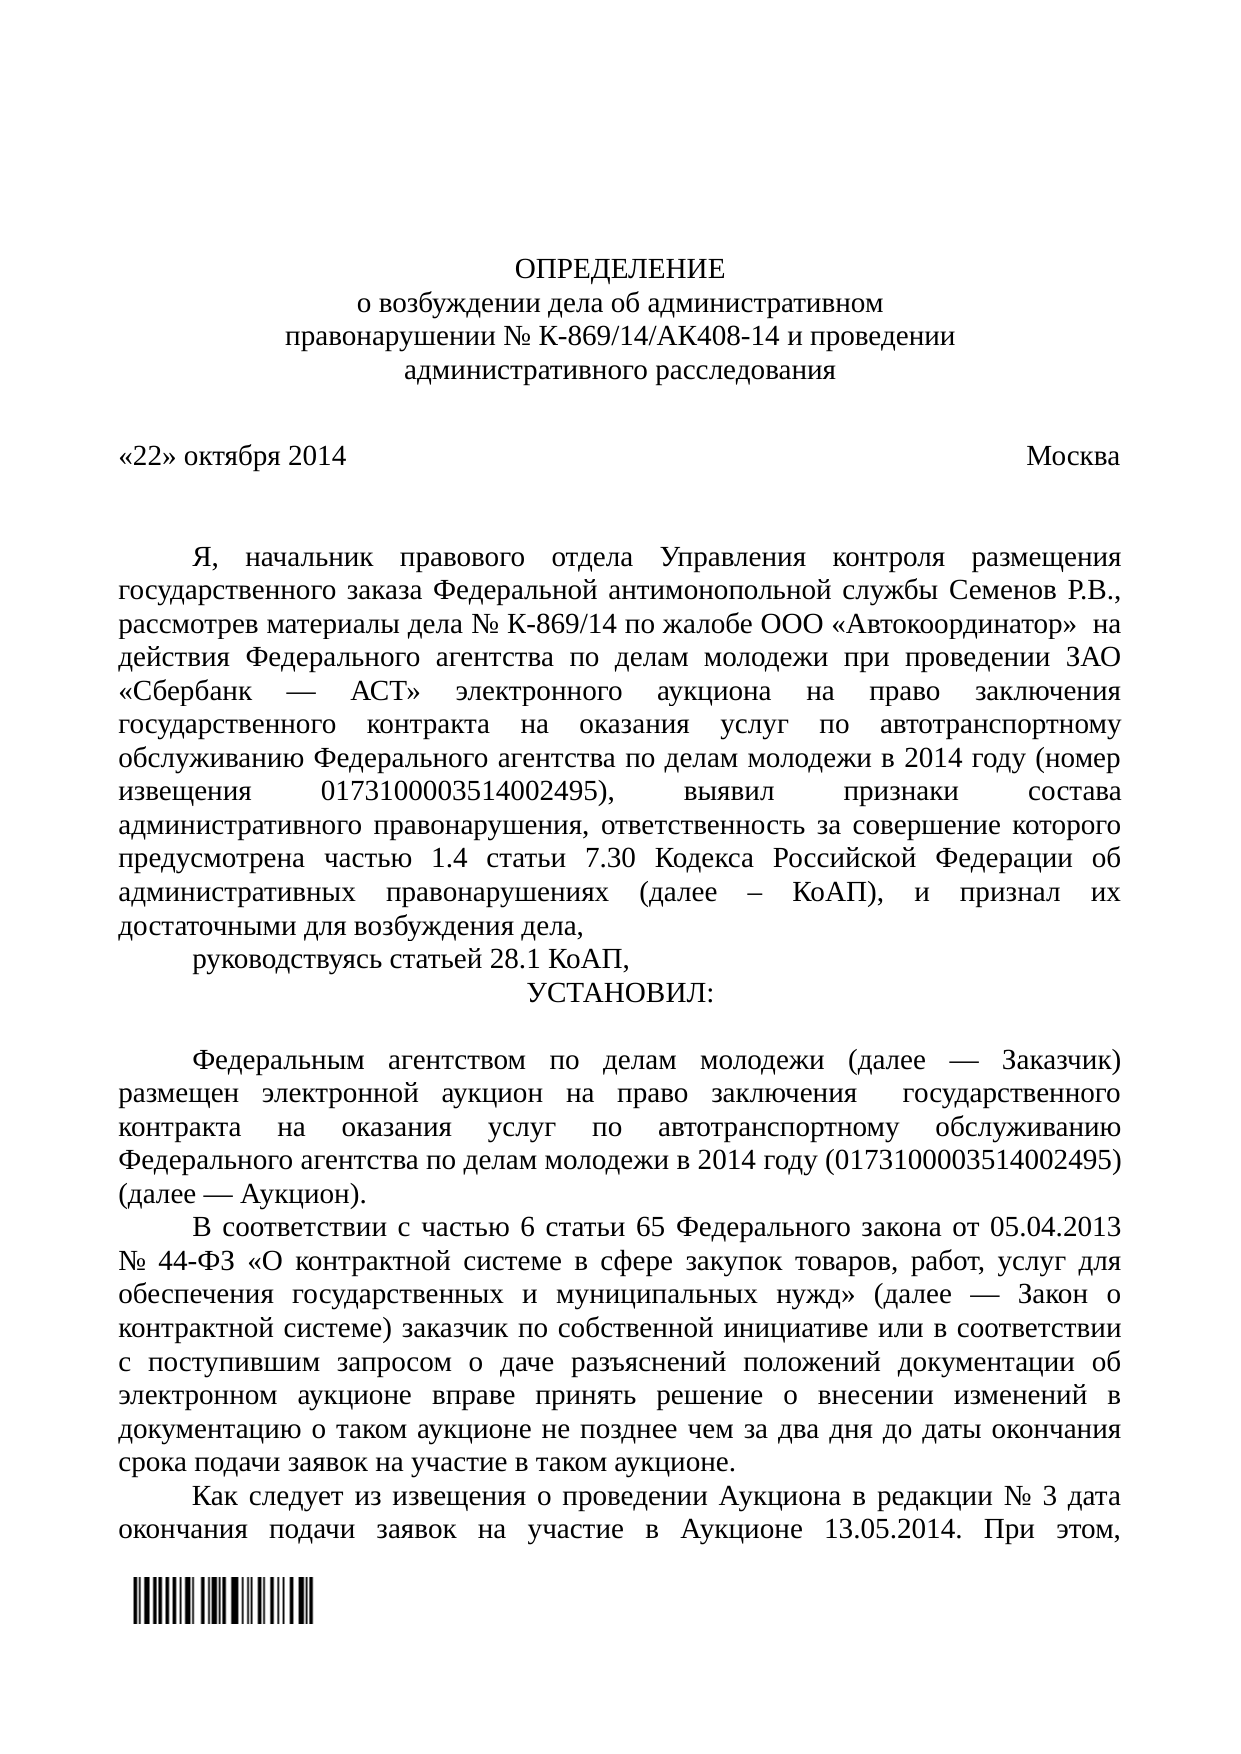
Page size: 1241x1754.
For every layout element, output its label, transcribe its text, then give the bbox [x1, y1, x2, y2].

picture [118, 1577, 331, 1624]
text Федеральным агентством по делам молодежи (далее — Заказчик) размещен электронной аукцион на право заключения государственного контракта на оказания услуг по автотранспортному обслуживанию Федерального агентства по делам молодежи в 2014 году (0173100003514002495) (далее — Аукцион). [118, 1042, 1122, 1209]
text Я, начальник правового отдела Управления контроля размещения государственного заказа Федеральной антимонопольной службы Семенов Р.В., рассмотрев материалы дела № К-869/14 по жалобе ООО «Автокоординатор» на действия Федерального агентства по делам молодежи при проведении ЗАО «Сбербанк — АСТ» электронного аукциона на право заключения государственного контракта на оказания услуг по автотранспортному обслуживанию Федерального агентства по делам молодежи в 2014 году (номер извещения 0173100003514002495), выявил признаки состава административного правонарушения, ответственность за совершение которого предусмотрена частью 1.4 статьи 7.30 Кодекса Российской Федерации об административных правонарушениях (далее – КоАП), и признал их достаточными для возбуждения дела, [118, 539, 1122, 941]
text Как следует из извещения о проведении Аукциона в редакции № 3 дата окончания подачи заявок на участие в Аукционе 13.05.2014. При этом, [118, 1478, 1122, 1545]
text административного расследования [118, 352, 1122, 386]
text В соответствии с частью 6 статьи 65 Федерального закона от 05.04.2013 № 44-ФЗ «О контрактной системе в сфере закупок товаров, работ, услуг для обеспечения государственных и муниципальных нужд» (далее — Закон о контрактной системе) заказчик по собственной инициативе или в соответствии с поступившим запросом о даче разъяснений положений документации об электронном аукционе вправе принять решение о внесении изменений в документацию о таком аукционе не позднее чем за два дня до даты окончания срока подачи заявок на участие в таком аукционе. [118, 1209, 1122, 1478]
text «22» октября 2014 Москва [118, 438, 1122, 472]
text о возбуждении дела об административном [118, 285, 1122, 318]
text УСТАНОВИЛ: [118, 975, 1122, 1008]
text правонарушении № К-869/14/АК408-14 и проведении [118, 318, 1122, 352]
text руководствуясь статьей 28.1 КоАП, [118, 941, 1122, 975]
text ОПРЕДЕЛЕНИЕ [118, 251, 1122, 285]
